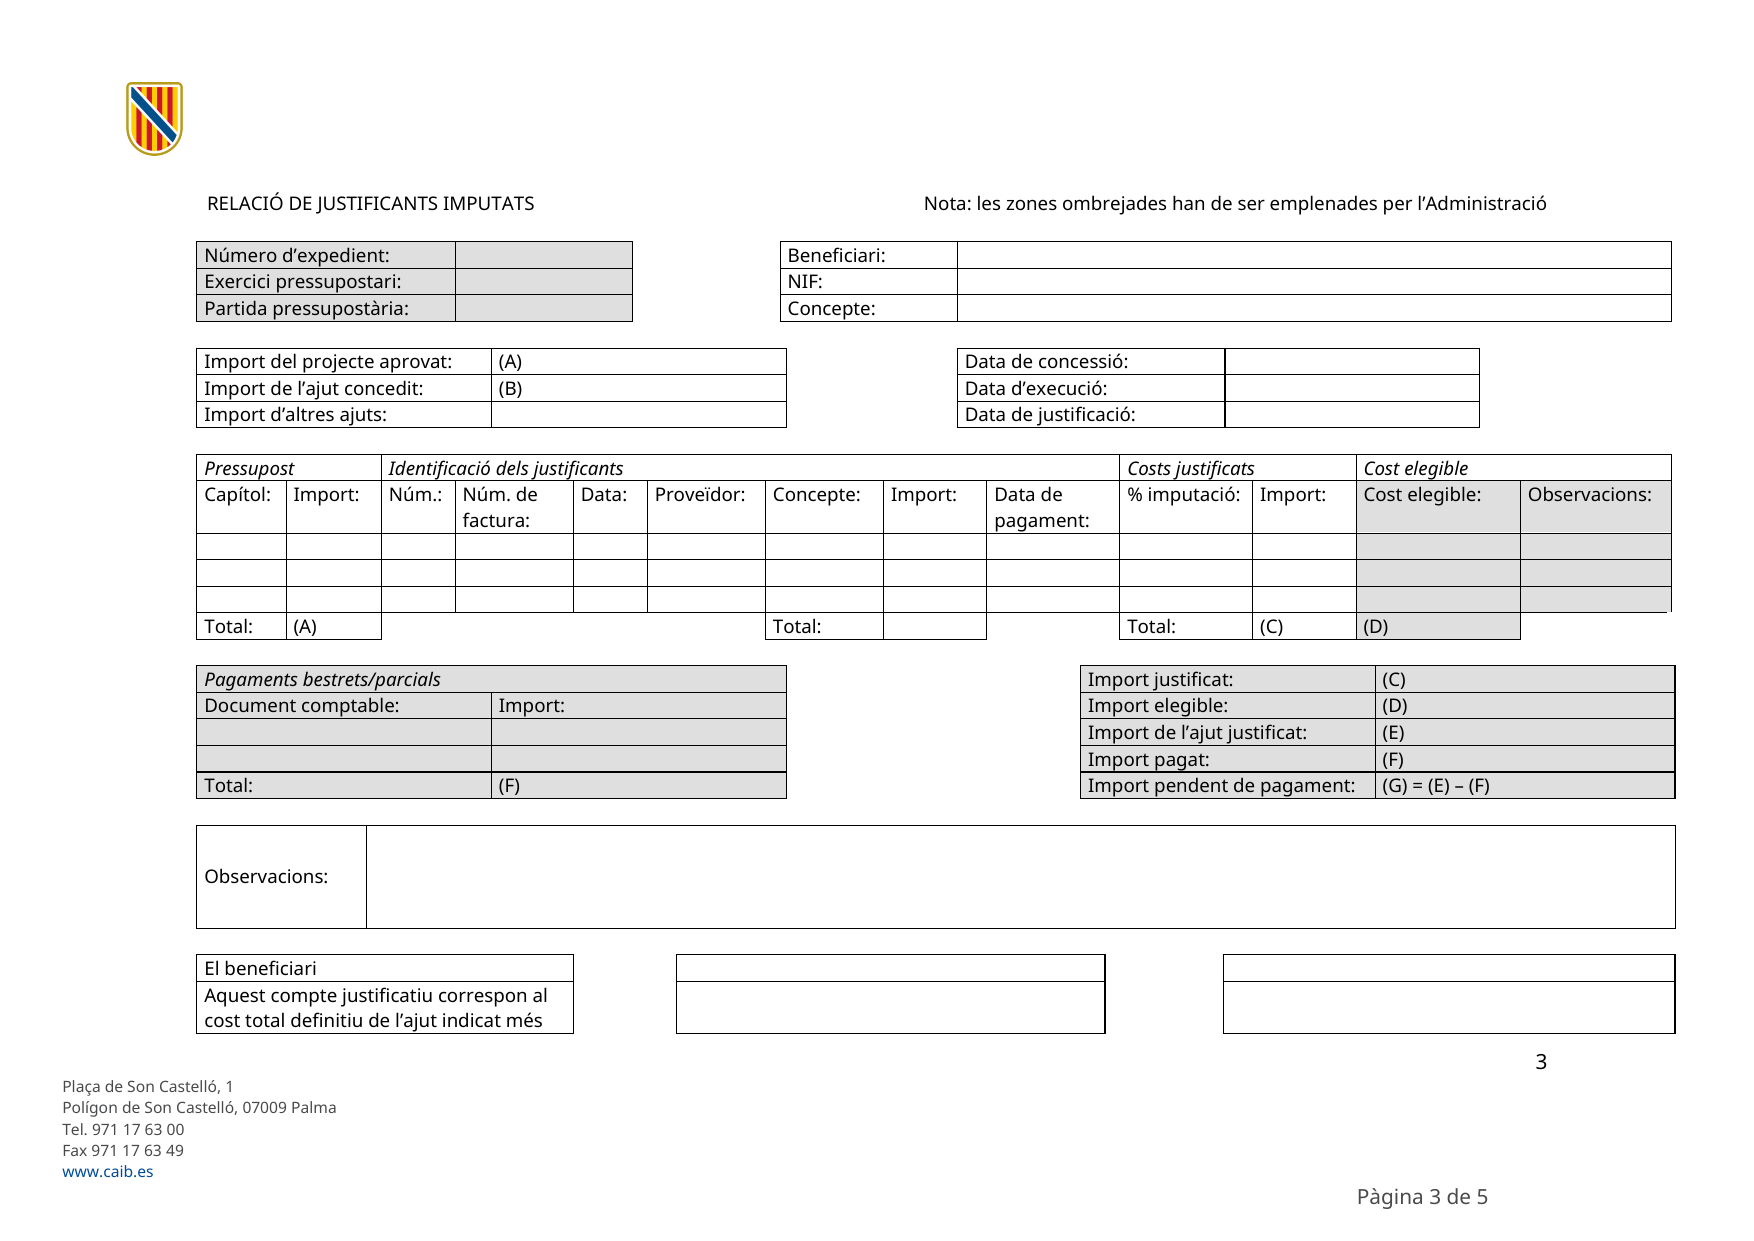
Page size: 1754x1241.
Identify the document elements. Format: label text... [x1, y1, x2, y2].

table_cell [766, 560, 883, 586]
table_header [574, 954, 676, 981]
table_header Observacions: [197, 826, 366, 928]
table_cell [574, 534, 647, 559]
table_cell [884, 534, 986, 559]
table_cell [573, 613, 647, 639]
table_cell [958, 269, 1671, 294]
table_cell [884, 587, 986, 612]
table_header El beneficiari [197, 955, 573, 981]
table_cell [987, 534, 1119, 559]
table_cell (F) [492, 773, 786, 798]
table_cell [787, 401, 957, 427]
table_cell [1120, 587, 1252, 612]
picture [108, 54, 201, 184]
table_cell [574, 560, 647, 586]
table_header Costs justificats [1120, 455, 1356, 480]
table_cell [1226, 402, 1479, 427]
table_cell [197, 746, 491, 771]
table_cell Concepte: [766, 481, 883, 532]
table_cell Data d’execució: [958, 375, 1224, 401]
table_cell [1120, 560, 1252, 586]
table_cell [382, 587, 455, 612]
table_cell Import de l’ajut justificat: [1081, 719, 1375, 745]
table_cell [574, 981, 676, 1033]
table_cell [1253, 560, 1356, 586]
table_cell [1521, 560, 1671, 586]
table_header [1224, 955, 1674, 981]
table_cell [492, 402, 786, 427]
table_cell Import elegible: [1081, 693, 1375, 718]
table_header Import justificat: [1081, 666, 1375, 692]
table_cell [492, 746, 786, 771]
table_cell [287, 587, 381, 612]
table_cell [677, 982, 1104, 1033]
table_cell Observacions: [1521, 481, 1671, 532]
table_cell Núm. de factura: [456, 481, 573, 532]
table_cell [787, 718, 1080, 745]
table_cell (F) [1376, 746, 1674, 771]
table_cell Total: [766, 613, 883, 639]
table_header [1106, 954, 1223, 981]
table_cell (C) [1253, 613, 1356, 639]
table_cell [456, 295, 632, 321]
table_cell Document comptable: [197, 693, 491, 718]
table_cell [648, 587, 765, 612]
table_header Cost elegible [1357, 455, 1671, 480]
table_cell [382, 560, 455, 586]
table_cell Concepte: [781, 295, 957, 321]
table_cell [647, 613, 765, 639]
table_cell [1521, 534, 1671, 559]
table_cell Import: [287, 481, 381, 532]
table_cell Data de justificació: [958, 402, 1224, 427]
table_cell NIF: [781, 269, 957, 294]
table_cell [987, 587, 1119, 612]
table_header Beneficiari: [781, 242, 957, 268]
table_cell [382, 613, 455, 639]
table_cell [1106, 981, 1223, 1033]
table_cell Exercici pressupostari: [197, 269, 455, 294]
table_cell [382, 534, 455, 559]
table_cell [287, 534, 381, 559]
table_cell (E) [1376, 719, 1674, 745]
table_cell [987, 613, 1119, 639]
table_cell [574, 587, 647, 612]
table_header (A) [492, 349, 786, 374]
table_cell Import: [1253, 481, 1356, 532]
table_cell Import pagat: [1081, 746, 1375, 771]
table_cell [1667, 612, 1671, 639]
table_cell [1253, 534, 1356, 559]
table_cell [456, 587, 573, 612]
table_cell [958, 295, 1671, 321]
table_cell [1357, 560, 1520, 586]
table_cell Total: [1120, 613, 1252, 639]
table_cell [456, 269, 632, 294]
table_cell [1521, 613, 1667, 639]
table_cell (D) [1357, 613, 1520, 639]
table_cell [1226, 375, 1479, 401]
table_cell [197, 719, 491, 745]
table_cell [787, 374, 957, 401]
subtitle RELACIÓ DE JUSTIFICANTS IMPUTATS Nota: les zones ombrejades han de ser emplenades per l’Administració [207, 190, 1547, 216]
table_cell [766, 587, 883, 612]
table_cell [492, 719, 786, 745]
table_cell % imputació: [1120, 481, 1252, 532]
table_cell [648, 560, 765, 586]
table_cell [1120, 534, 1252, 559]
table_header Data de concessió: [958, 349, 1224, 374]
table_header [633, 241, 780, 268]
table_cell (D) [1376, 693, 1674, 718]
table_cell [197, 560, 286, 586]
table_cell Import d’altres ajuts: [197, 402, 491, 427]
table_header Import del projecte aprovat: [197, 349, 491, 374]
table_header [456, 242, 632, 268]
table_cell [633, 294, 780, 321]
table_cell (G) = (E) – (F) [1376, 773, 1674, 798]
table_cell [197, 587, 286, 612]
table_header [367, 826, 1675, 928]
table_cell [1521, 587, 1671, 612]
table_cell [197, 534, 286, 559]
table_cell [766, 534, 883, 559]
table_cell [1357, 587, 1520, 612]
table_cell Proveïdor: [648, 481, 765, 532]
table_cell [787, 745, 1080, 771]
table_cell [648, 534, 765, 559]
table_header [1226, 349, 1479, 374]
table_cell Partida pressupostària: [197, 295, 455, 321]
table_cell [456, 534, 573, 559]
table_cell [456, 560, 573, 586]
table_cell Capítol: [197, 481, 286, 532]
table_cell [455, 613, 573, 639]
table_header [677, 955, 1104, 981]
table_cell [287, 560, 381, 586]
table_cell [884, 613, 986, 639]
table_header Pressupost [197, 455, 381, 480]
table_header Número d’expedient: [197, 242, 455, 268]
table_cell Total: [197, 773, 491, 798]
table_cell Import: [884, 481, 986, 532]
table_cell Total: [197, 613, 286, 639]
table_cell Import de l’ajut concedit: [197, 375, 491, 401]
table_cell [787, 771, 1080, 798]
table_cell [633, 268, 780, 294]
table_header [787, 665, 1080, 692]
table_cell Import pendent de pagament: [1081, 773, 1375, 798]
table_cell [884, 560, 986, 586]
table_cell [1357, 534, 1520, 559]
table_header [787, 348, 957, 374]
table_cell (B) [492, 375, 786, 401]
table_header [958, 242, 1671, 268]
table_cell Aquest compte justificatiu correspon al cost total definitiu de l’ajut indicat més [197, 982, 573, 1033]
table_cell (A) [287, 613, 381, 639]
table_cell [1224, 982, 1674, 1033]
table_header Identificació dels justificants [382, 455, 1119, 480]
table_cell [1253, 587, 1356, 612]
table_cell [987, 560, 1119, 586]
table_cell Data: [574, 481, 647, 532]
table_cell [787, 692, 1080, 718]
table_cell Data de pagament: [987, 481, 1119, 532]
table_cell Núm.: [382, 481, 455, 532]
table_cell Cost elegible: [1357, 481, 1520, 532]
table_header (C) [1376, 666, 1674, 692]
table_cell Import: [492, 693, 786, 718]
table_header Pagaments bestrets/parcials [197, 666, 786, 692]
